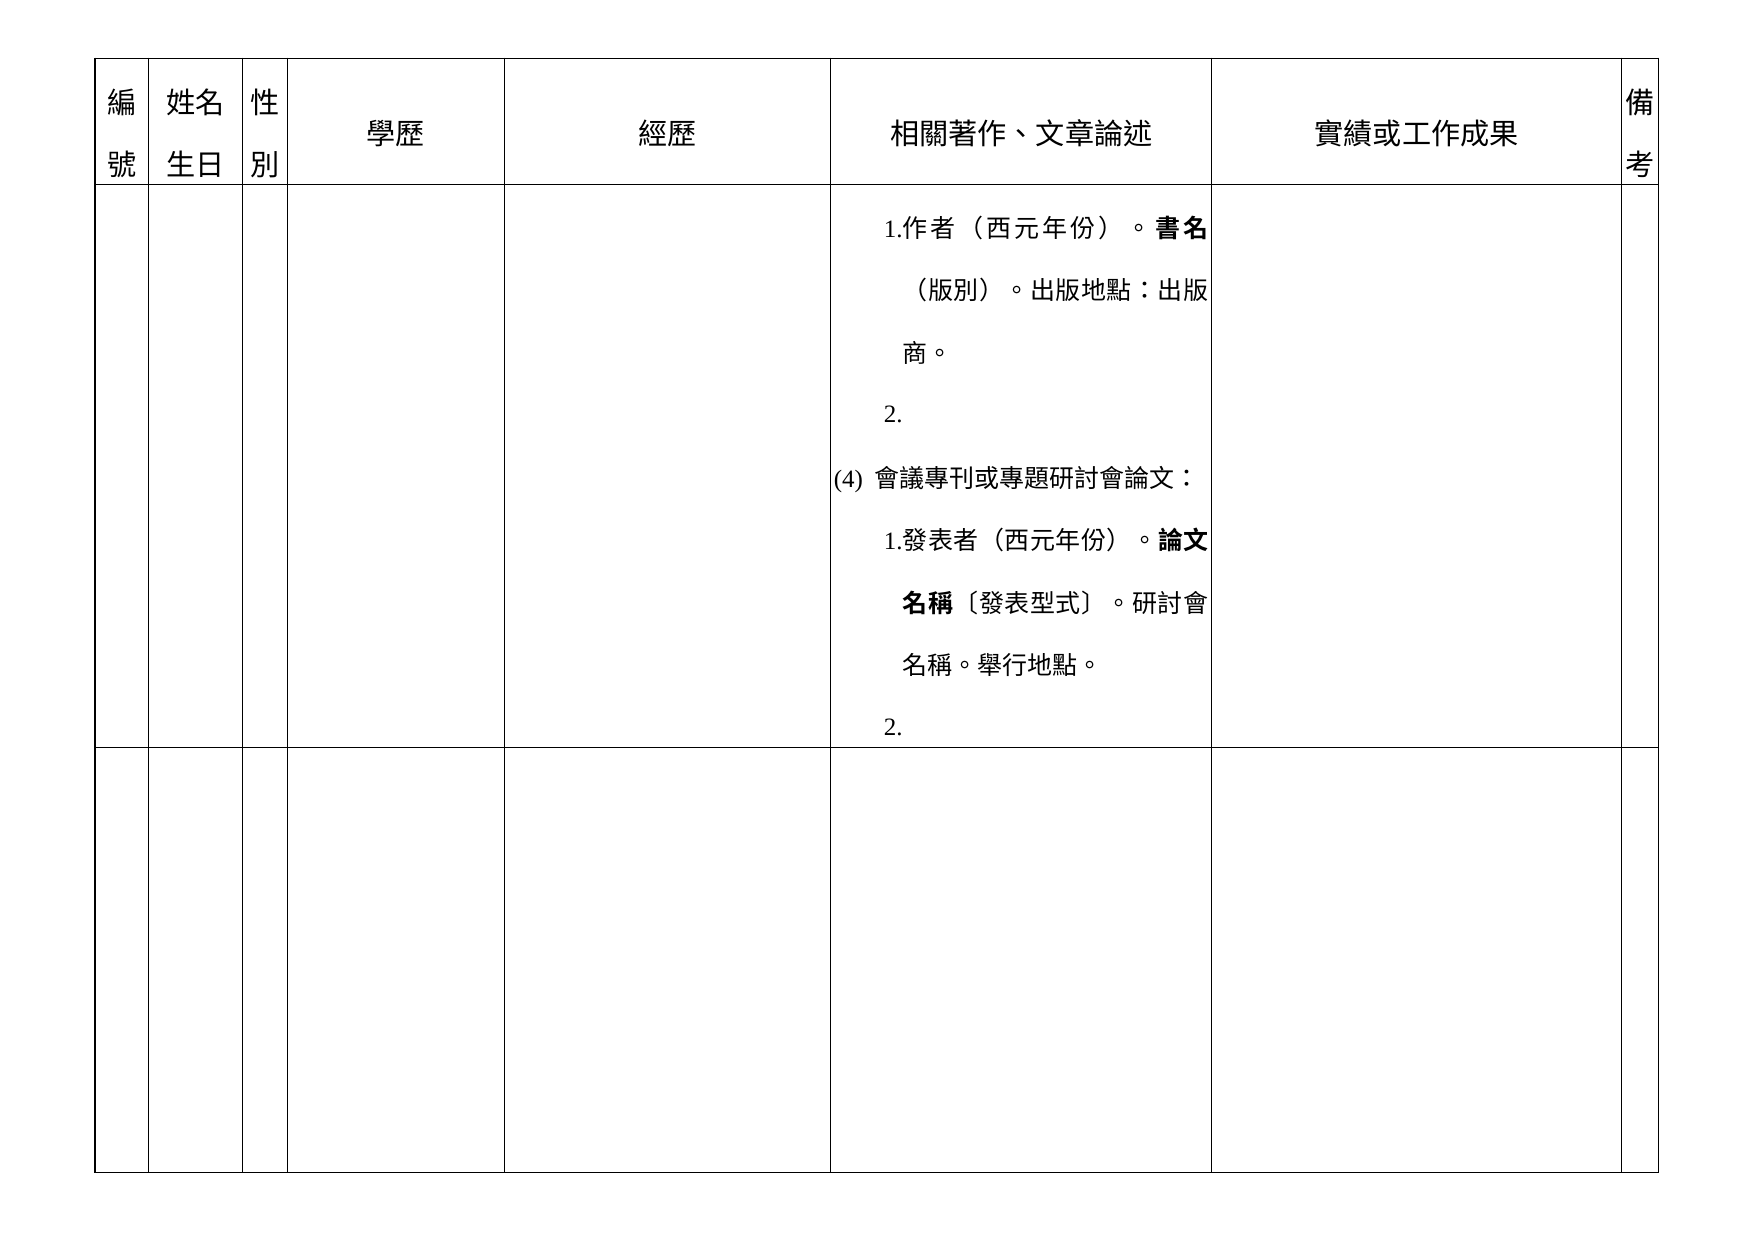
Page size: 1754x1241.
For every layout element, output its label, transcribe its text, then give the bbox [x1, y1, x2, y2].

table_header 備考 [1622, 59, 1658, 184]
table_cell [96, 748, 148, 1172]
table_cell [149, 185, 242, 747]
table_cell [1622, 748, 1658, 1172]
table_cell [505, 185, 830, 747]
table_cell [1622, 185, 1658, 747]
table_cell [1212, 748, 1621, 1172]
table_header 性 別 [243, 59, 287, 184]
table_header 編 號 [96, 59, 148, 184]
table_cell [243, 748, 287, 1172]
table_cell [288, 748, 504, 1172]
table_header 相關著作、文章論述 [831, 59, 1211, 184]
table_header 實績或工作成果 [1212, 59, 1621, 184]
table_cell [243, 185, 287, 747]
table_cell [831, 748, 1211, 1172]
table_cell [288, 185, 504, 747]
table_cell [96, 185, 148, 747]
table_cell (請依格式自行新增) 學位論文 作者（西元年份）。論文題目。學位授予機構名稱。 期刊 作者（西元年份）。文章名稱。期刊名稱，期別，頁別。 專書 作者（西元年份）。書名（版別）。出版地點：出版商。 會議專刊或專題研討會論文： 發表者（西元年份）。論文名稱〔發表型式〕。研討會名稱。舉行地點。 [831, 185, 1211, 747]
table_cell [505, 748, 830, 1172]
table_cell [1212, 185, 1621, 747]
table_header 姓名 生日 [149, 59, 242, 184]
table_header 學歷 [288, 59, 504, 184]
table_header 經歷 [505, 59, 830, 184]
table_cell [149, 748, 242, 1172]
